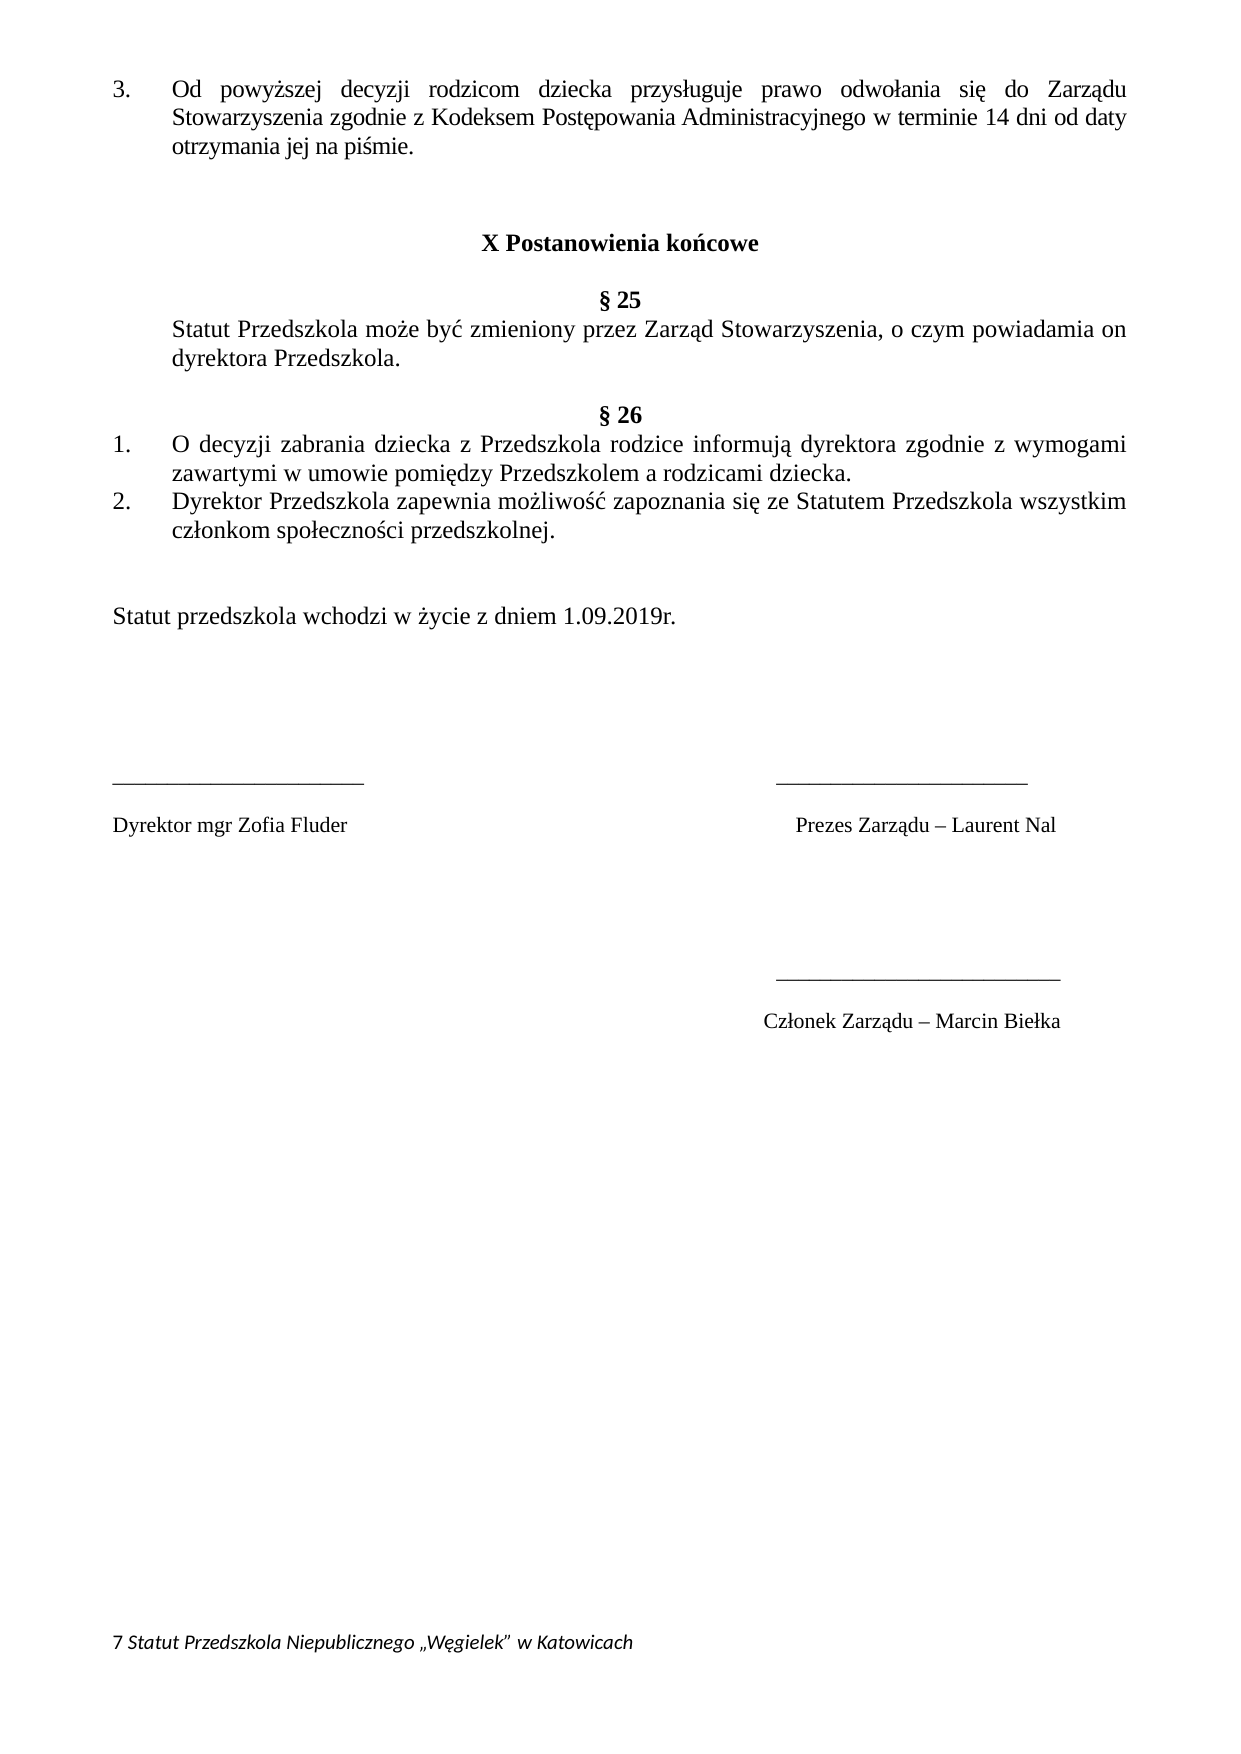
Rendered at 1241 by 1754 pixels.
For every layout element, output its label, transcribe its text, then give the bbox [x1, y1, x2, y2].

text 1. O decyzji zabrania dziecka z Przedszkola rodzice informują dyrektora zgodnie z wymogami zawartymi w umowie pomiędzy Przedszkolem a rodzicami dziecka. [112, 429, 1128, 486]
text Dyrektor mgr Zofia Fluder Prezes Zarządu – Laurent Nal [112, 812, 1128, 837]
text Statut Przedszkola może być zmieniony przez Zarząd Stowarzyszenia, o czym powiadamia on dyrektora Przedszkola. [172, 314, 1128, 371]
text 2. Dyrektor Przedszkola zapewnia możliwość zapoznania się ze Statutem Przedszkola wszystkim członkom społeczności przedszkolnej. [112, 486, 1128, 544]
text _______________________ _______________________ [112, 762, 1128, 787]
subtitle X Postanowienia końcowe [112, 228, 1128, 256]
text Członek Zarządu – Marcin Biełka [112, 983, 1128, 1033]
subtitle § 26 [112, 400, 1128, 429]
subtitle § 25 [112, 285, 1128, 314]
text __________________________ [112, 958, 1128, 983]
text 3. Od powyższej decyzji rodzicom dziecka przysługuje prawo odwołania się do Zarządu Stowarzyszenia zgodnie z Kodeksem Postępowania Administracyjnego w terminie 14 dni od daty otrzymania jej na piśmie. [112, 74, 1128, 160]
text Statut przedszkola wchodzi w życie z dniem 1.09.2019r. [112, 601, 1128, 630]
